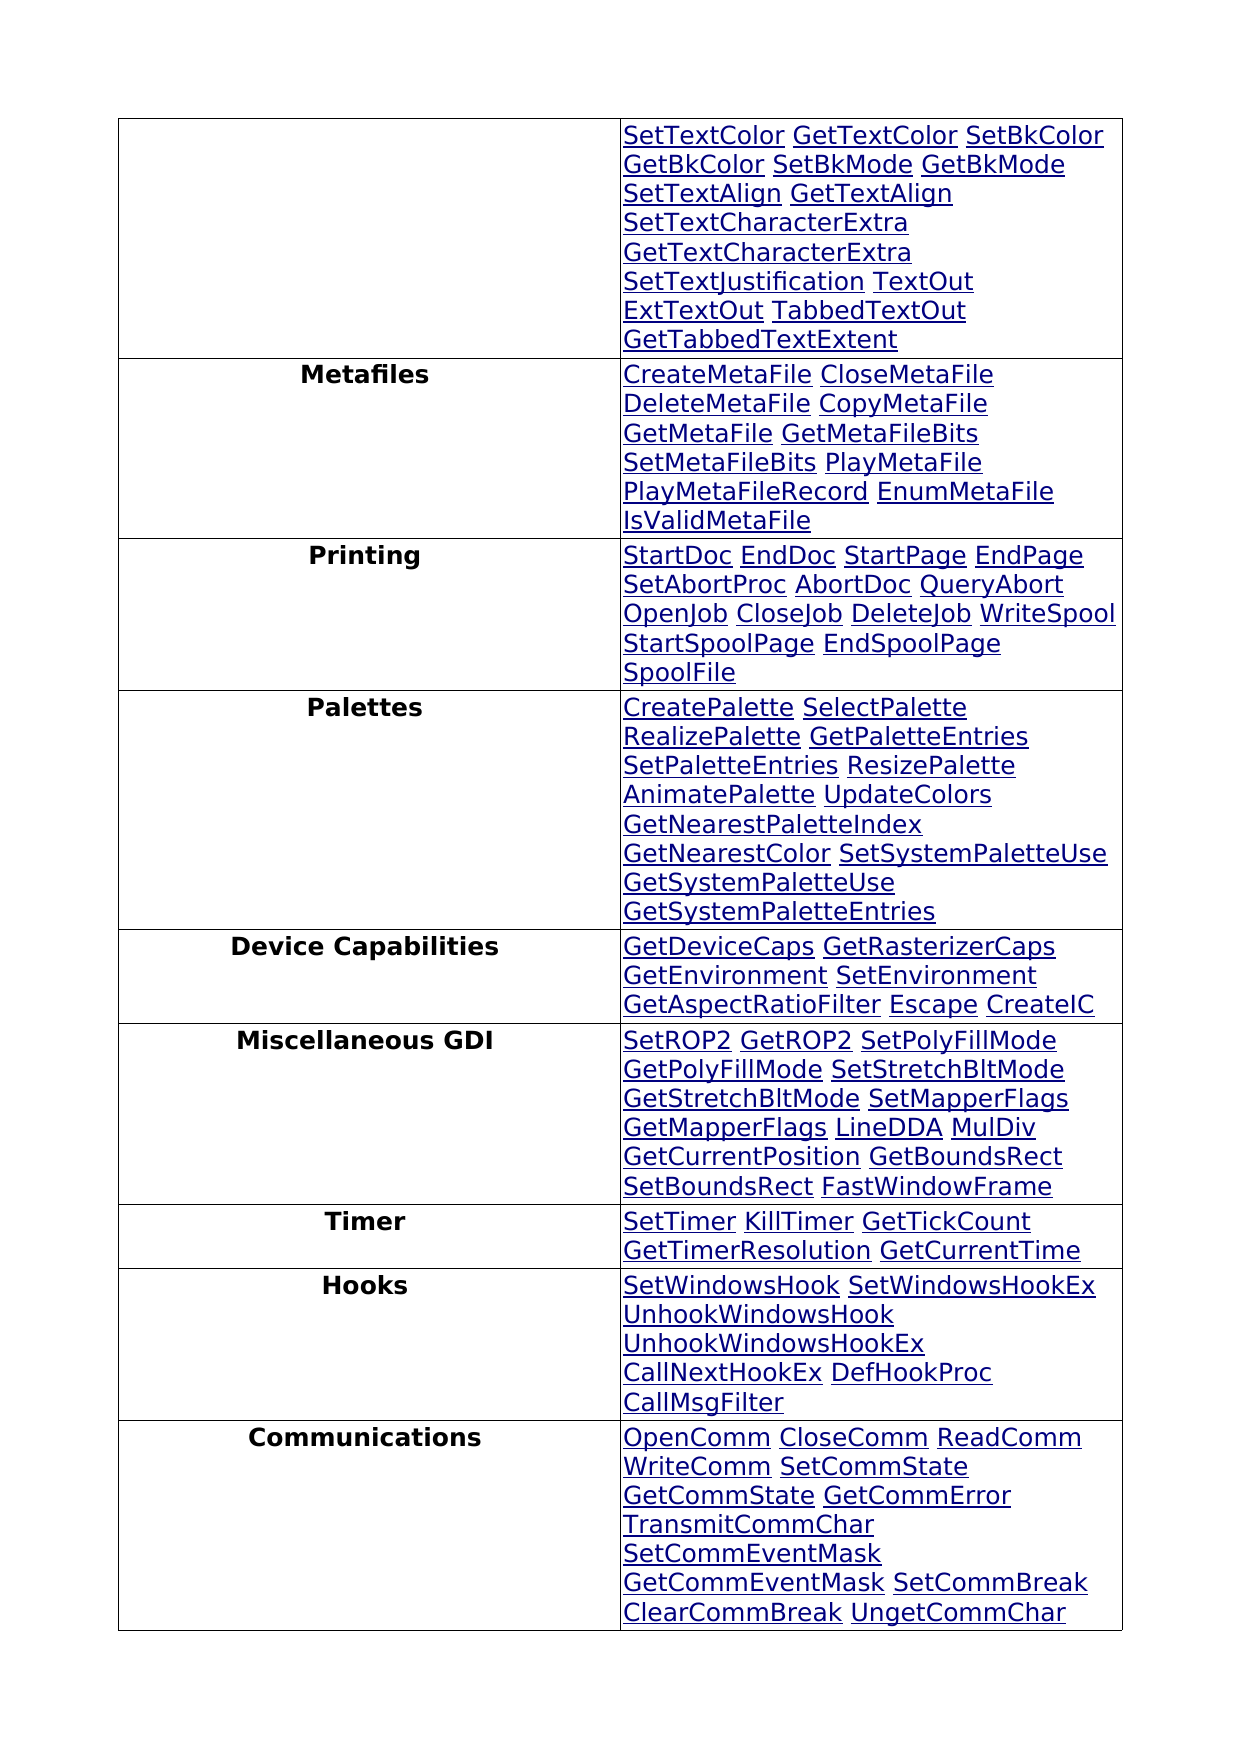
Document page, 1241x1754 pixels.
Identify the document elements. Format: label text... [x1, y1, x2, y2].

table_cell Timer [119, 1205, 620, 1268]
table_cell CreatePalette SelectPalette RealizePalette GetPaletteEntries SetPaletteEntries ResizePalette AnimatePalette UpdateColors GetNearestPaletteIndex GetNearestColor SetSystemPaletteUse GetSystemPaletteUse GetSystemPaletteEntries [621, 691, 1122, 929]
table_cell Device Capabilities [119, 930, 620, 1023]
table_cell OpenComm CloseComm ReadComm WriteComm SetCommState GetCommState GetCommError TransmitCommChar SetCommEventMask GetCommEventMask SetCommBreak ClearCommBreak UngetCommChar [621, 1421, 1122, 1630]
table_cell SetTextColor GetTextColor SetBkColor GetBkColor SetBkMode GetBkMode SetTextAlign GetTextAlign SetTextCharacterExtra GetTextCharacterExtra SetTextJustification TextOut ExtTextOut TabbedTextOut GetTabbedTextExtent [621, 119, 1122, 357]
table_cell Hooks [119, 1269, 620, 1420]
table_cell SetTimer KillTimer GetTickCount GetTimerResolution GetCurrentTime [621, 1205, 1122, 1268]
table_cell SetROP2 GetROP2 SetPolyFillMode GetPolyFillMode SetStretchBltMode GetStretchBltMode SetMapperFlags GetMapperFlags LineDDA MulDiv GetCurrentPosition GetBoundsRect SetBoundsRect FastWindowFrame [621, 1024, 1122, 1204]
table_cell CreateMetaFile CloseMetaFile DeleteMetaFile CopyMetaFile GetMetaFile GetMetaFileBits SetMetaFileBits PlayMetaFile PlayMetaFileRecord EnumMetaFile IsValidMetaFile [621, 359, 1122, 538]
table_cell GetDeviceCaps GetRasterizerCaps GetEnvironment SetEnvironment GetAspectRatioFilter Escape CreateIC [621, 930, 1122, 1023]
table_cell [119, 119, 620, 357]
table_cell Metafiles [119, 359, 620, 538]
table_cell StartDoc EndDoc StartPage EndPage SetAbortProc AbortDoc QueryAbort OpenJob CloseJob DeleteJob WriteSpool StartSpoolPage EndSpoolPage SpoolFile [621, 539, 1122, 690]
table_cell SetWindowsHook SetWindowsHookEx UnhookWindowsHook UnhookWindowsHookEx CallNextHookEx DefHookProc CallMsgFilter [621, 1269, 1122, 1420]
table_cell Palettes [119, 691, 620, 929]
table_cell Printing [119, 539, 620, 690]
table_cell Communications [119, 1421, 620, 1630]
table_cell Miscellaneous GDI [119, 1024, 620, 1204]
